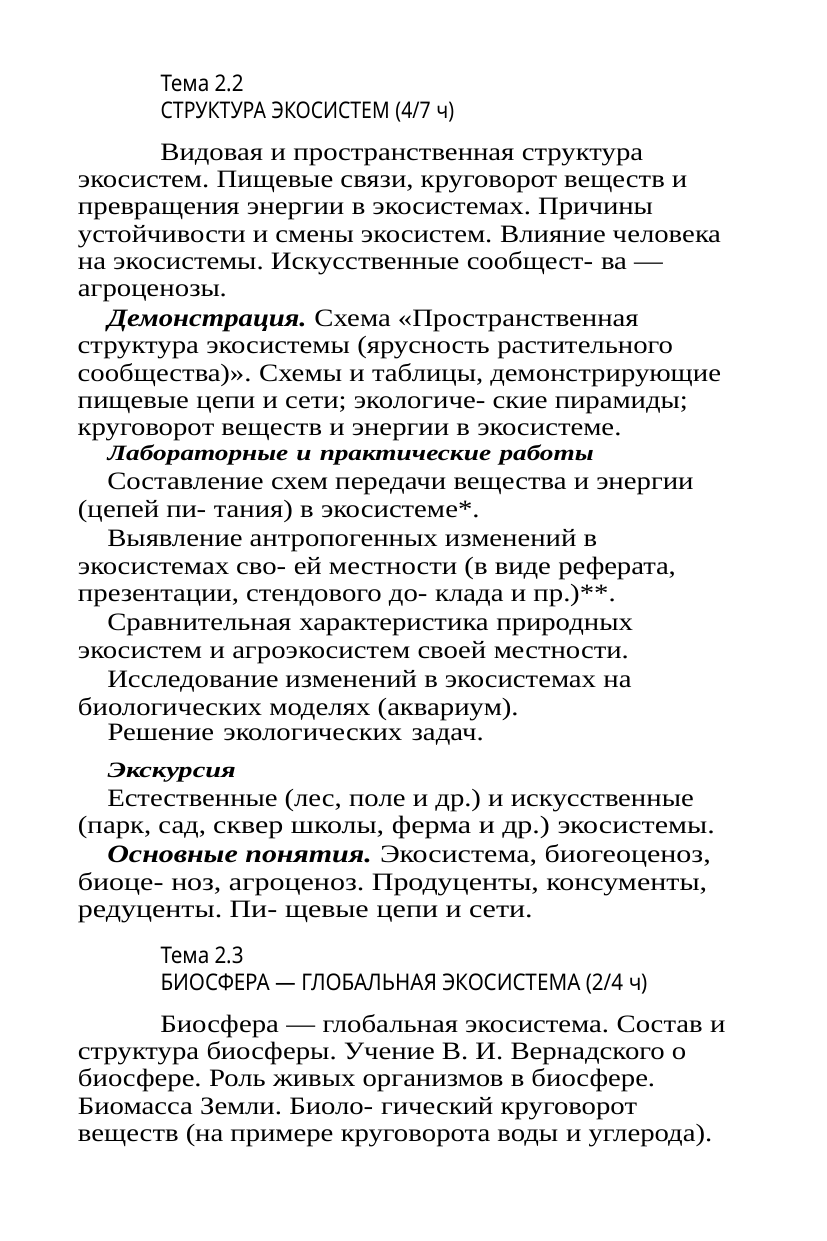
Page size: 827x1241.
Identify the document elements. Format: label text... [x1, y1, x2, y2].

subtitle Лабораторные и практические работы [107, 441, 762, 466]
text Сравнительная характеристика природных экосистем и агроэкосистем своей местности. [78, 607, 739, 664]
text Тема 2.2 [160, 70, 762, 97]
text Решение экологических задач. [107, 721, 762, 745]
text Составление схем передачи вещества и энергии (цепей пи- тания) в экосистеме*. [78, 466, 739, 523]
text Основные понятия. Экосистема, биогеоценоз, биоце- ноз, агроценоз. Продуценты, консументы, редуценты. Пи- щевые цепи и сети. [78, 839, 739, 923]
text БИОСФЕРА — ГЛОБАЛЬНАЯ ЭКОСИСТЕМА (2/4 ч) [160, 969, 762, 996]
text Выявление антропогенных изменений в экосистемах сво- ей местности (в виде реферата, презентации, стендового до- клада и пр.)**. [78, 523, 740, 607]
text Видовая и пространственная структура экосистем. Пищевые связи, круговорот веществ и превращения энергии в экосистемах. Причины устойчивости и смены экосистем. Влияние человека на экосистемы. Искусственные сообщест- ва — агроценозы. [78, 137, 739, 302]
text СТРУКТУРА ЭКОСИСТЕМ (4/7 ч) [160, 97, 762, 124]
text Тема 2.3 [160, 942, 762, 969]
text Демонстрация. Схема «Пространственная структура экосистемы (ярусность растительного сообщества)». Схемы и таблицы, демонстрирующие пищевые цепи и сети; экологиче- ские пирамиды; круговорот веществ и энергии в экосистеме. [77, 303, 740, 441]
text Естественные (лес, поле и др.) и искусственные (парк, сад, сквер школы, ферма и др.) экосистемы. [78, 783, 740, 839]
subtitle Экскурсия [107, 757, 762, 782]
text Биосфера — глобальная экосистема. Состав и структура биосферы. Учение В. И. Вернадского о биосфере. Роль живых организмов в биосфере. Биомасса Земли. Биоло- гический круговорот веществ (на примере круговорота воды и углерода). [78, 1009, 739, 1147]
text Исследование изменений в экосистемах на биологических моделях (аквариум). [78, 664, 740, 721]
